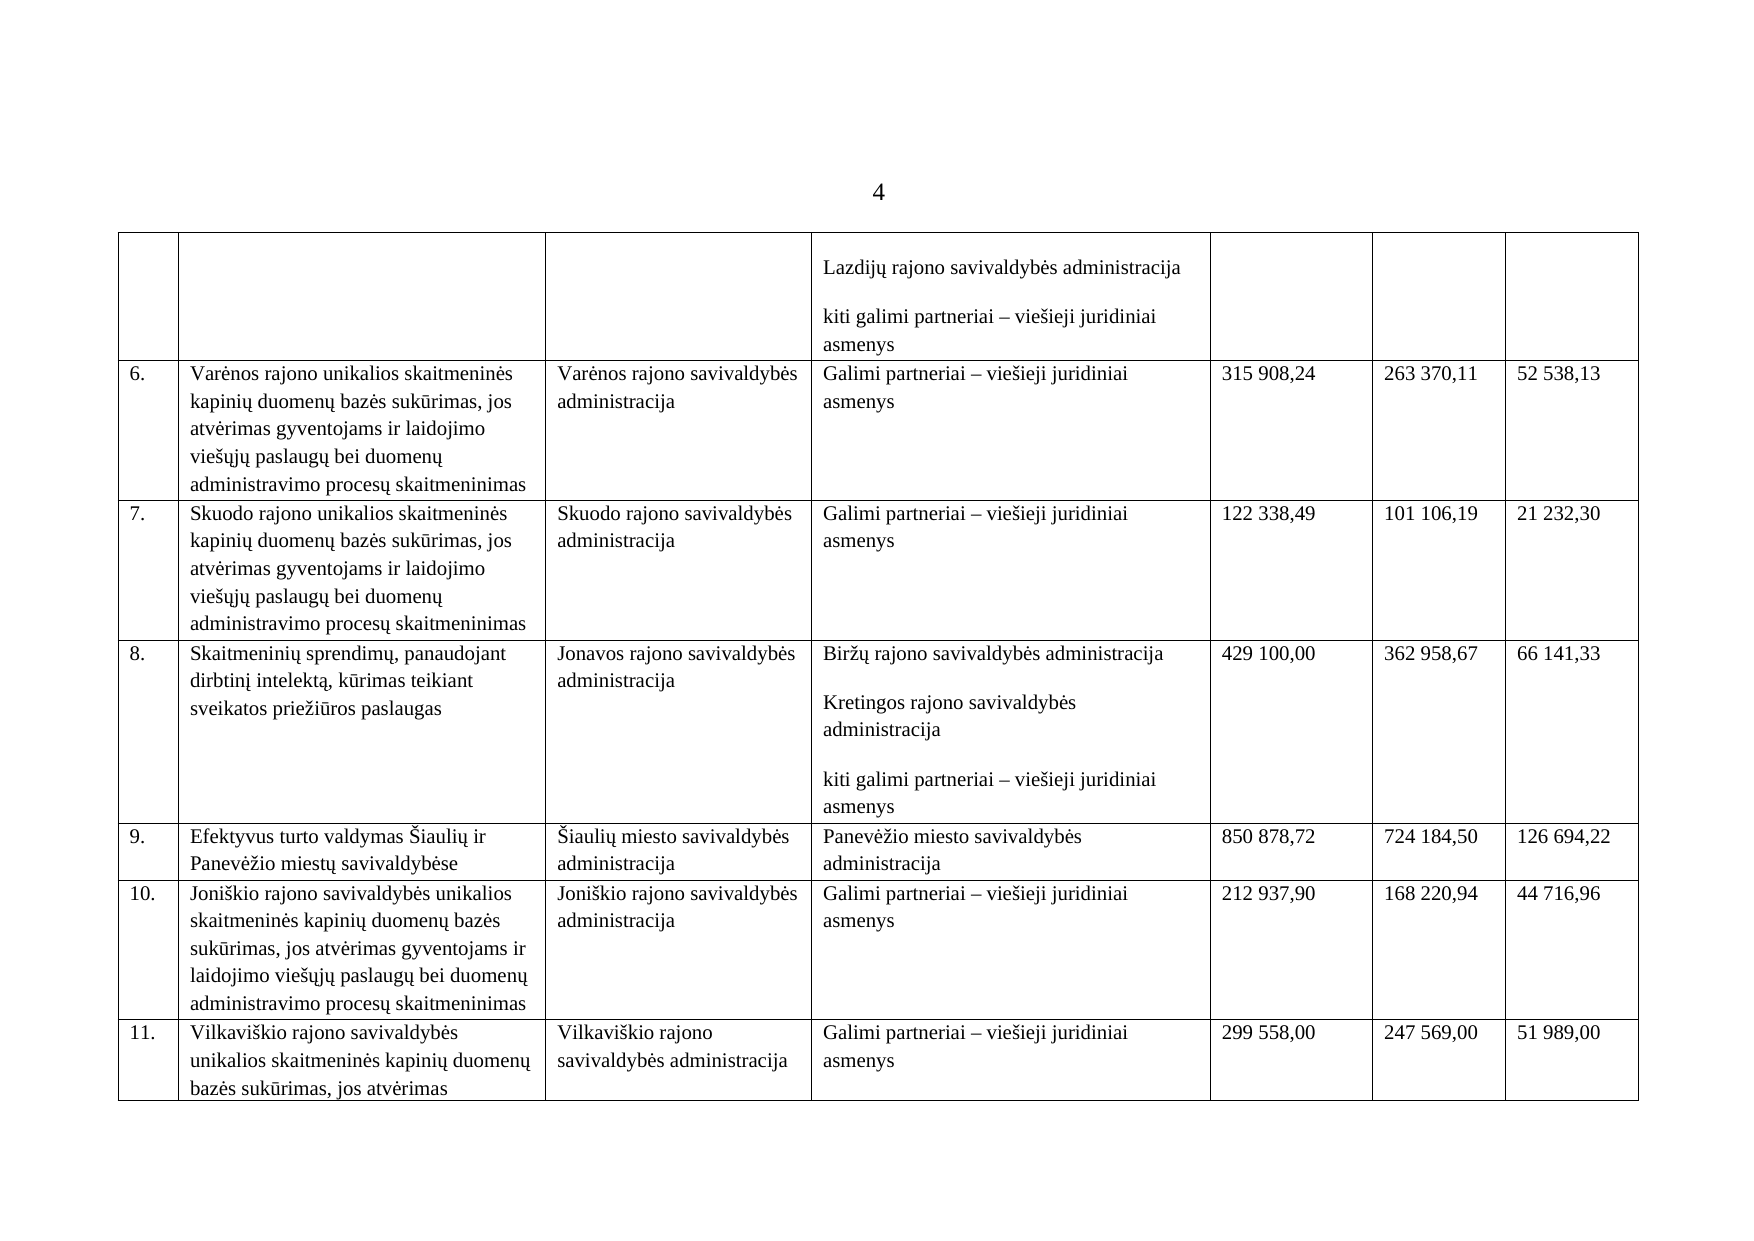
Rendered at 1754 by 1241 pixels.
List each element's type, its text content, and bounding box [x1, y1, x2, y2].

table_cell 8. [119, 641, 178, 822]
table_cell Joniškio rajono savivaldybės unikalios skaitmeninės kapinių duomenų bazės sukūrimas, jos atvėrimas gyventojams ir laidojimo viešųjų paslaugų bei duomenų administravimo procesų skaitmeninimas [179, 881, 545, 1019]
table_cell [546, 233, 811, 360]
table_cell Jonavos rajono savivaldybės administracija [546, 641, 811, 822]
table_cell 126 694,22 [1506, 824, 1638, 879]
table_cell Biržų rajono savivaldybės administracija Kretingos rajono savivaldybės administracija kiti galimi partneriai – viešieji juridiniai asmenys [812, 641, 1210, 822]
table_cell 850 878,72 [1211, 824, 1372, 879]
table_cell Galimi partneriai – viešieji juridiniai asmenys [812, 881, 1210, 1019]
table_cell Skaitmeninių sprendimų, panaudojant dirbtinį intelektą, kūrimas teikiant sveikatos priežiūros paslaugas [179, 641, 545, 822]
table_cell 7. [119, 501, 178, 639]
table_cell Varėnos rajono unikalios skaitmeninės kapinių duomenų bazės sukūrimas, jos atvėrimas gyventojams ir laidojimo viešųjų paslaugų bei duomenų administravimo procesų skaitmeninimas [179, 361, 545, 500]
table_cell Panevėžio miesto savivaldybės administracija [812, 824, 1210, 879]
table_cell [179, 233, 545, 360]
table_cell Lazdijų rajono savivaldybės administracija kiti galimi partneriai – viešieji juridiniai asmenys [812, 233, 1210, 360]
table_cell 724 184,50 [1373, 824, 1505, 879]
table_cell 263 370,11 [1373, 361, 1505, 500]
table_cell Vilkaviškio rajono savivaldybės unikalios skaitmeninės kapinių duomenų bazės sukūrimas, jos atvėrimas [179, 1020, 545, 1099]
table_cell 52 538,13 [1506, 361, 1638, 500]
table_cell 247 569,00 [1373, 1020, 1505, 1099]
table_cell [119, 233, 178, 360]
table_cell Galimi partneriai – viešieji juridiniai asmenys [812, 361, 1210, 500]
table_cell 9. [119, 824, 178, 879]
table_cell 21 232,30 [1506, 501, 1638, 639]
table_cell 299 558,00 [1211, 1020, 1372, 1099]
table_cell Skuodo rajono savivaldybės administracija [546, 501, 811, 639]
table_cell 212 937,90 [1211, 881, 1372, 1019]
table_cell 122 338,49 [1211, 501, 1372, 639]
table_cell Skuodo rajono unikalios skaitmeninės kapinių duomenų bazės sukūrimas, jos atvėrimas gyventojams ir laidojimo viešųjų paslaugų bei duomenų administravimo procesų skaitmeninimas [179, 501, 545, 639]
table_cell Varėnos rajono savivaldybės administracija [546, 361, 811, 500]
table_cell [1373, 233, 1505, 360]
table_cell 11. [119, 1020, 178, 1099]
table_cell Galimi partneriai – viešieji juridiniai asmenys [812, 501, 1210, 639]
table_cell 362 958,67 [1373, 641, 1505, 822]
table_cell 101 106,19 [1373, 501, 1505, 639]
table_cell [1506, 233, 1638, 360]
table_cell Joniškio rajono savivaldybės administracija [546, 881, 811, 1019]
table_cell 429 100,00 [1211, 641, 1372, 822]
table_cell 44 716,96 [1506, 881, 1638, 1019]
table_cell Galimi partneriai – viešieji juridiniai asmenys [812, 1020, 1210, 1099]
table_cell 168 220,94 [1373, 881, 1505, 1019]
table_cell 66 141,33 [1506, 641, 1638, 822]
table_cell Efektyvus turto valdymas Šiaulių ir Panevėžio miestų savivaldybėse [179, 824, 545, 879]
table_cell 6. [119, 361, 178, 500]
table_cell 10. [119, 881, 178, 1019]
table_cell Vilkaviškio rajono savivaldybės administracija [546, 1020, 811, 1099]
table_cell 315 908,24 [1211, 361, 1372, 500]
table_cell [1211, 233, 1372, 360]
table_cell Šiaulių miesto savivaldybės administracija [546, 824, 811, 879]
table_cell 51 989,00 [1506, 1020, 1638, 1099]
